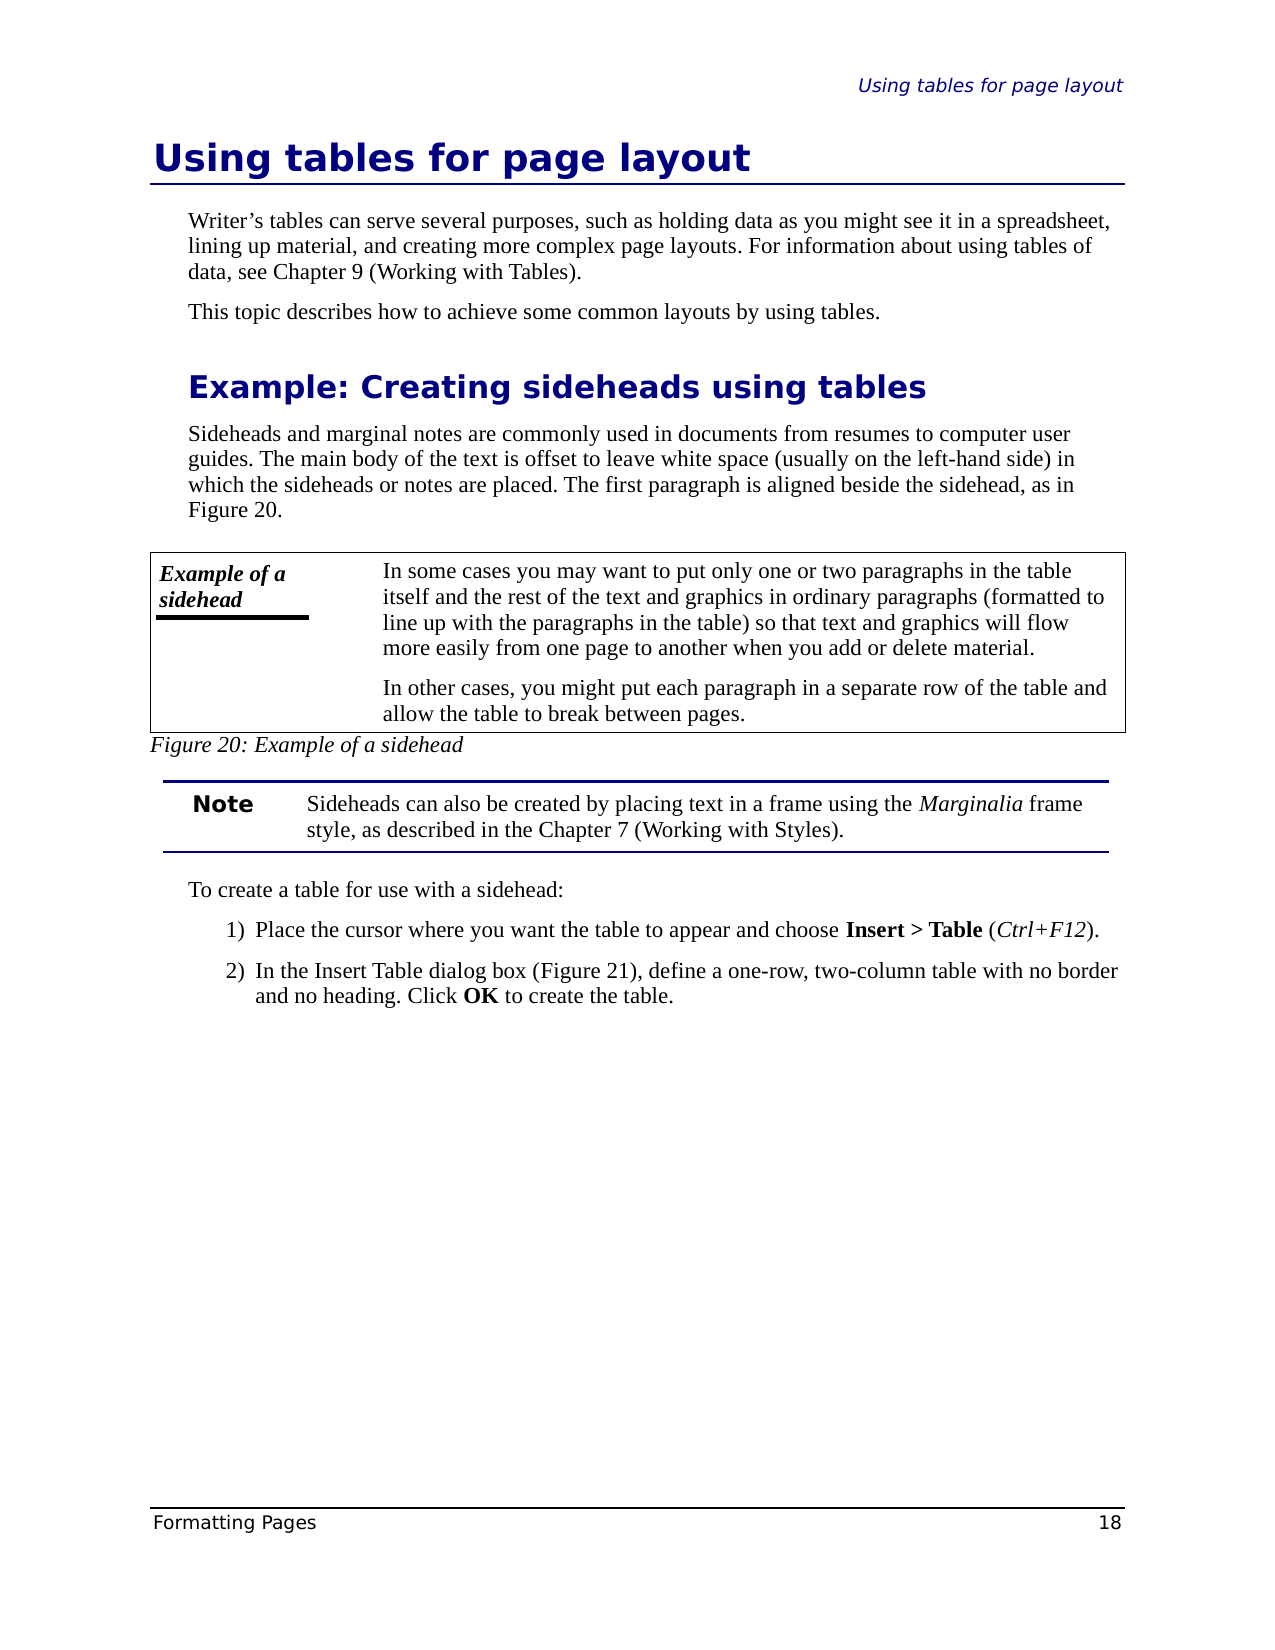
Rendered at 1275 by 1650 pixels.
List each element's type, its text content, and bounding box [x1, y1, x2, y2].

text Sideheads and marginal notes are commonly used in documents from resumes to computer user guides. The main body of the text is offset to leave white space (usually on the left-hand side) in which the sideheads or notes are placed. The first paragraph is aligned beside the sidehead, as in Figure 20. [188, 421, 1125, 523]
list Place the cursor where you want the table to appear and choose Insert > Table (Ctrl+F12). [226, 917, 1125, 943]
text Writer’s tables can serve several purposes, such as holding data as you might see it in a spreadsheet, lining up material, and creating more complex page layouts. For information about using tables of data, see Chapter 9 (Working with Tables). [188, 208, 1125, 284]
table_header Sideheads can also be created by placing text in a frame using the Marginalia frame style, as described in the Chapter 7 (Working with Styles). [283, 783, 1109, 851]
table_header Example of a sidehead [151, 553, 339, 732]
subtitle Example: Creating sideheads using tables [188, 369, 1125, 406]
subtitle Using tables for page layout [150, 134, 1125, 183]
list In the Insert Table dialog box (Figure 21), define a one-row, two-column table with no border and no heading. Click OK to create the table. [226, 957, 1125, 1008]
table_header In some cases you may want to put only one or two paragraphs in the table itself and the rest of the text and graphics in ordinary paragraphs (formatted to line up with the paragraphs in the table) so that text and graphics will flow more easily from one page to another when you add or delete material. In other cases, you might put each paragraph in a separate row of the table and allow the table to break between pages. [339, 553, 1125, 732]
text Figure 20: Example of a sidehead [150, 733, 1125, 758]
text To create a table for use with a sidehead: [188, 877, 1125, 902]
table_header Note [163, 783, 283, 851]
text This topic describes how to achieve some common layouts by using tables. [188, 299, 1125, 325]
